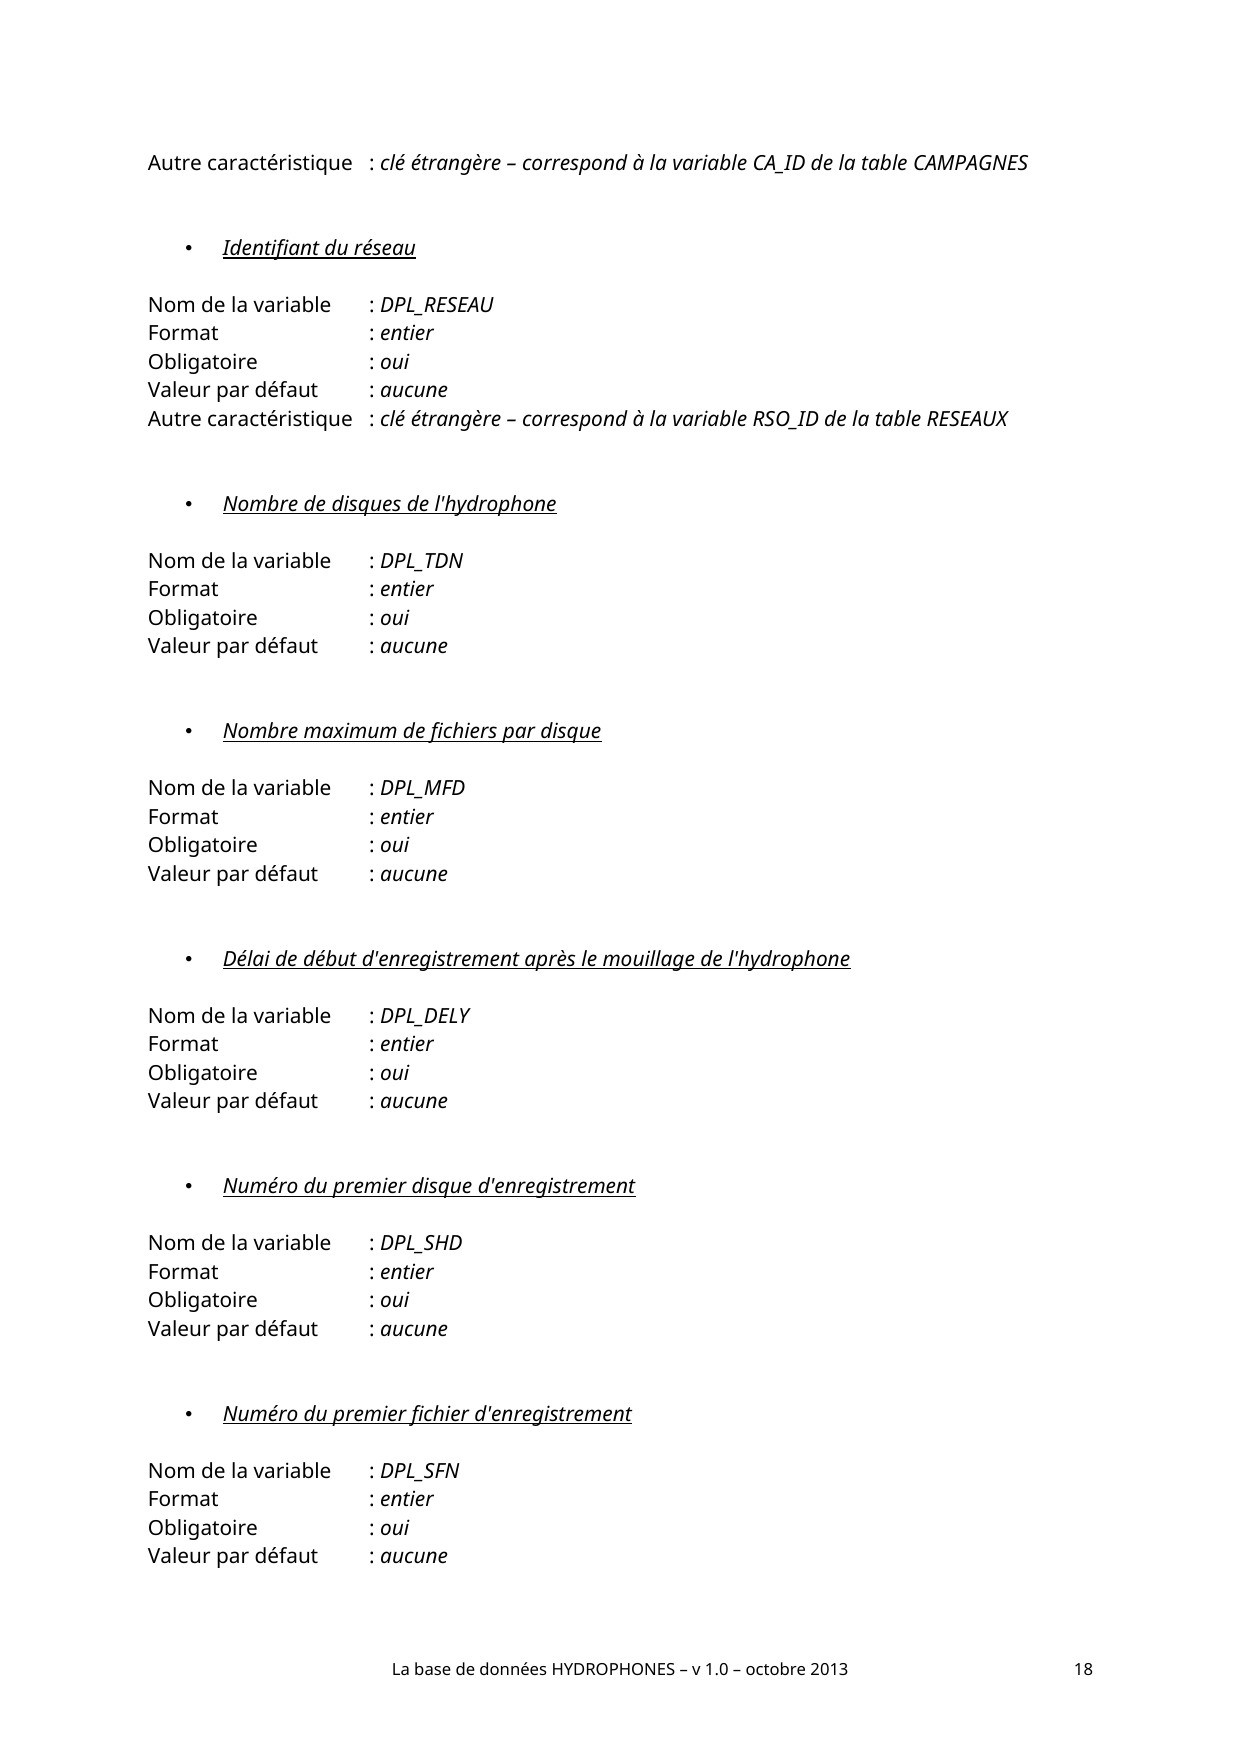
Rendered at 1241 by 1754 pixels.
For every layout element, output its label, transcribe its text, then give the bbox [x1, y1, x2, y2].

text Nom de la variable : DPL_RESEAU [148, 290, 1092, 318]
text Obligatoire : oui [148, 603, 1092, 631]
text Format : entier [148, 1484, 1092, 1513]
text Format : entier [148, 802, 1092, 830]
text Valeur par défaut : aucune [148, 375, 1092, 404]
text Valeur par défaut : aucune [148, 1314, 1092, 1342]
text Nom de la variable : DPL_SFN [148, 1456, 1092, 1484]
text Format : entier [148, 1029, 1092, 1058]
text Format : entier [148, 574, 1092, 603]
text Nom de la variable : DPL_DELY [148, 1001, 1092, 1029]
text Nom de la variable : DPL_MFD [148, 773, 1092, 802]
text Obligatoire : oui [148, 1513, 1092, 1541]
text Valeur par défaut : aucune [148, 859, 1092, 887]
text Obligatoire : oui [148, 830, 1092, 859]
list Numéro du premier fichier d'enregistrement [185, 1399, 1092, 1427]
text Valeur par défaut : aucune [148, 1541, 1092, 1569]
list Nombre maximum de fichiers par disque [185, 716, 1092, 745]
text Obligatoire : oui [148, 1285, 1092, 1314]
list Nombre de disques de l'hydrophone [185, 489, 1092, 517]
text Obligatoire : oui [148, 347, 1092, 375]
text Nom de la variable : DPL_SHD [148, 1228, 1092, 1257]
text Autre caractéristique : clé étrangère – correspond à la variable CA_ID de la table CAMPAGNES [148, 148, 1092, 176]
text Valeur par défaut : aucune [148, 631, 1092, 659]
text Nom de la variable : DPL_TDN [148, 546, 1092, 574]
text Obligatoire : oui [148, 1058, 1092, 1086]
list Numéro du premier disque d'enregistrement [185, 1171, 1092, 1200]
text Format : entier [148, 1257, 1092, 1285]
text Valeur par défaut : aucune [148, 1086, 1092, 1114]
list Identifiant du réseau [185, 233, 1092, 261]
list Délai de début d'enregistrement après le mouillage de l'hydrophone [185, 944, 1092, 972]
text Format : entier [148, 318, 1092, 347]
text Autre caractéristique : clé étrangère – correspond à la variable RSO_ID de la table RESEAUX [148, 404, 1092, 432]
